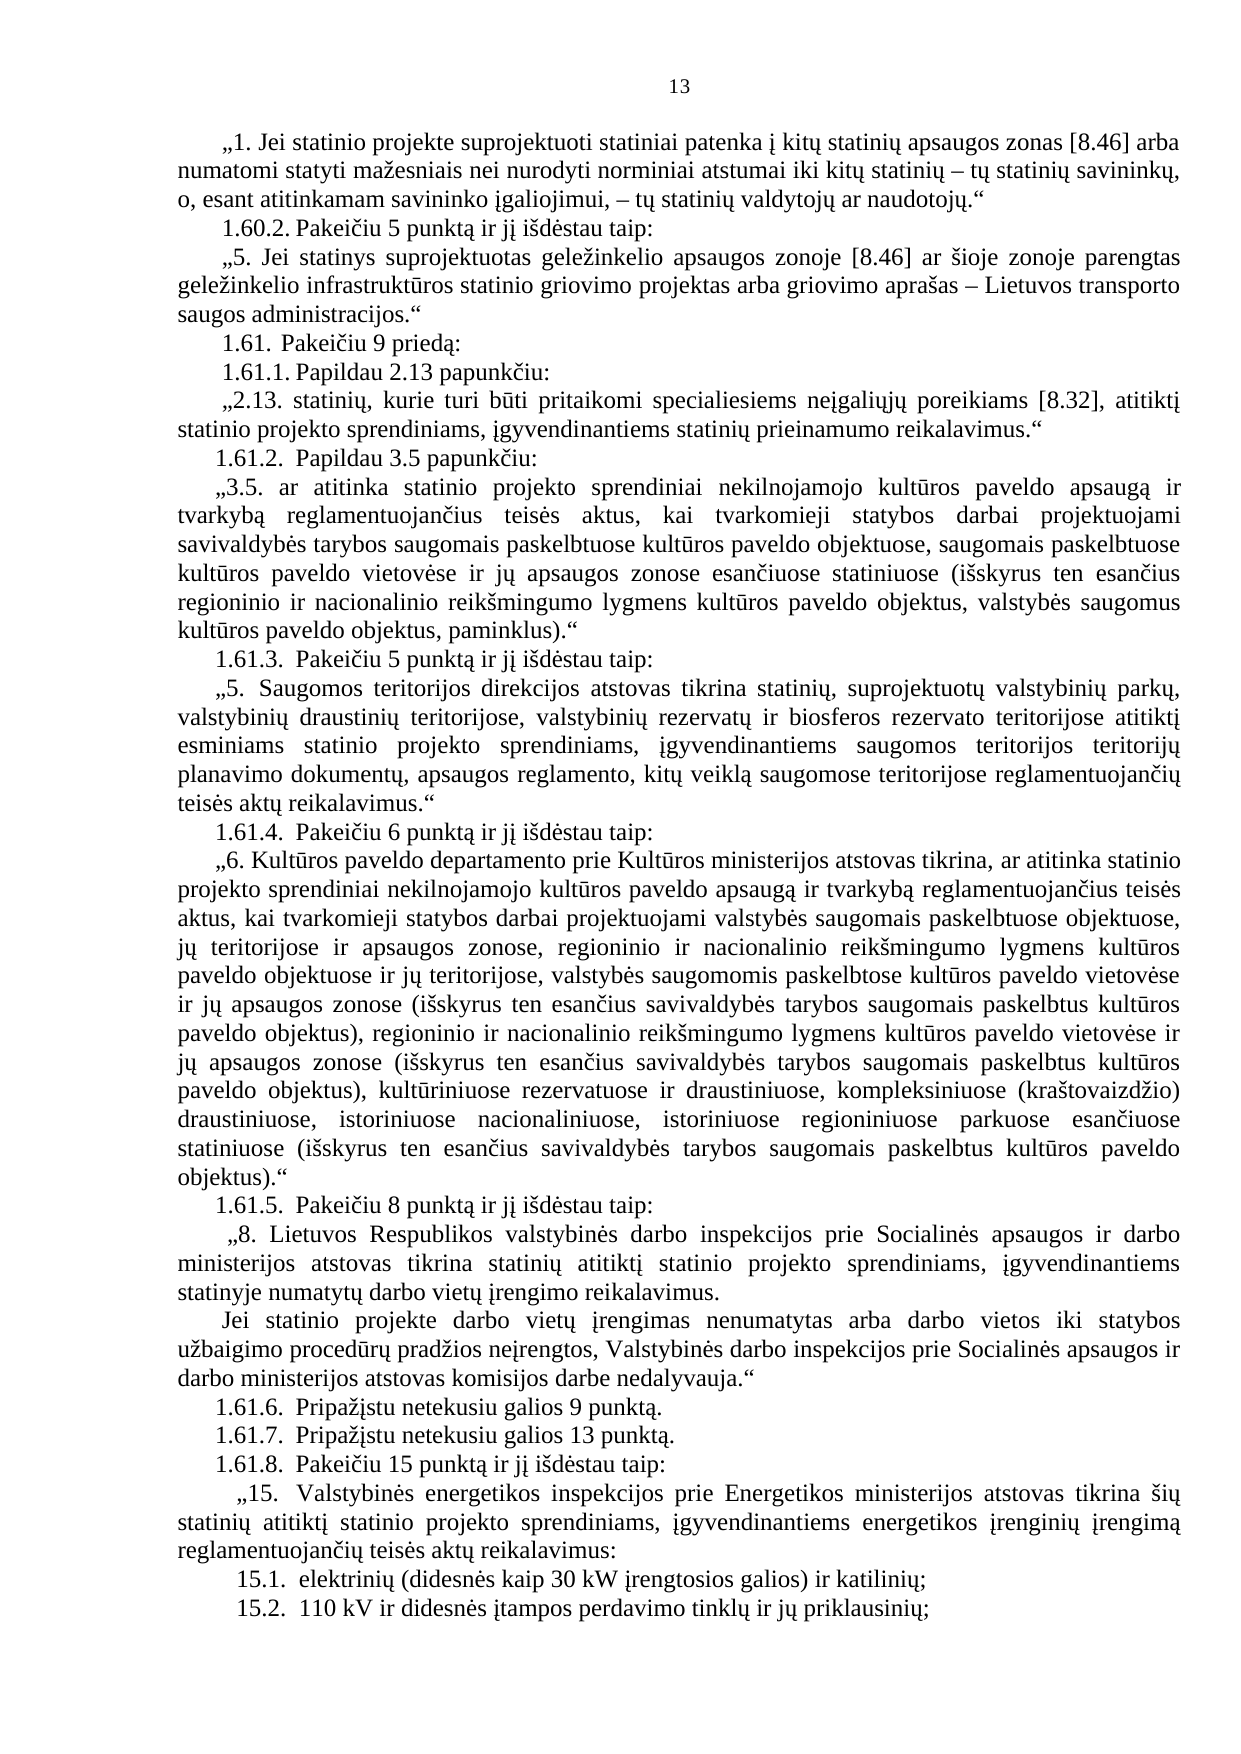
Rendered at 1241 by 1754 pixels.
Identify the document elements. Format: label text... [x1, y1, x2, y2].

text 1.61.5. Pakeičiu 8 punktą ir jį išdėstau taip: [177, 1190, 1181, 1219]
text „15. Valstybinės energetikos inspekcijos prie Energetikos ministerijos atstovas tikrina šių statinių atitiktį statinio projekto sprendiniams, įgyvendinantiems energetikos įrenginių įrengimą reglamentuojančių teisės aktų reikalavimus: [177, 1478, 1181, 1564]
text „3.5. ar atitinka statinio projekto sprendiniai nekilnojamojo kultūros paveldo apsaugą ir tvarkybą reglamentuojančius teisės aktus, kai tvarkomieji statybos darbai projektuojami savivaldybės tarybos saugomais paskelbtuose kultūros paveldo objektuose, saugomais paskelbtuose kultūros paveldo vietovėse ir jų apsaugos zonose esančiuose statiniuose (išskyrus ten esančius regioninio ir nacionalinio reikšmingumo lygmens kultūros paveldo objektus, valstybės saugomus kultūros paveldo objektus, paminklus).“ [177, 472, 1181, 644]
text 1.61.2. Papildau 3.5 papunkčiu: [177, 443, 1181, 472]
text „5. Jei statinys suprojektuotas geležinkelio apsaugos zonoje [8.46] ar šioje zonoje parengtas geležinkelio infrastruktūros statinio griovimo projektas arba griovimo aprašas – Lietuvos transporto saugos administracijos.“ [177, 242, 1181, 328]
text 15.2. 110 kV ir didesnės įtampos perdavimo tinklų ir jų priklausinių; [177, 1593, 1181, 1622]
text „2.13. statinių, kurie turi būti pritaikomi specialiesiems neįgaliųjų poreikiams [8.32], atitiktį statinio projekto sprendiniams, įgyvendinantiems statinių prieinamumo reikalavimus.“ [177, 385, 1181, 443]
text 1.61.7. Pripažįstu netekusiu galios 13 punktą. [177, 1420, 1181, 1449]
text 15.1. elektrinių (didesnės kaip 30 kW įrengtosios galios) ir katilinių; [177, 1564, 1181, 1593]
text 1.61. Pakeičiu 9 priedą: [177, 328, 1181, 357]
text 1.61.4. Pakeičiu 6 punktą ir jį išdėstau taip: [177, 817, 1181, 845]
text 1.61.1. Papildau 2.13 papunkčiu: [177, 357, 1181, 385]
text Jei statinio projekte darbo vietų įrengimas nenumatytas arba darbo vietos iki statybos užbaigimo procedūrų pradžios neįrengtos, Valstybinės darbo inspekcijos prie Socialinės apsaugos ir darbo ministerijos atstovas komisijos darbe nedalyvauja.“ [177, 1305, 1181, 1392]
text „6. Kultūros paveldo departamento prie Kultūros ministerijos atstovas tikrina, ar atitinka statinio projekto sprendiniai nekilnojamojo kultūros paveldo apsaugą ir tvarkybą reglamentuojančius teisės aktus, kai tvarkomieji statybos darbai projektuojami valstybės saugomais paskelbtuose objektuose, jų teritorijose ir apsaugos zonose, regioninio ir nacionalinio reikšmingumo lygmens kultūros paveldo objektuose ir jų teritorijose, valstybės saugomomis paskelbtose kultūros paveldo vietovėse ir jų apsaugos zonose (išskyrus ten esančius savivaldybės tarybos saugomais paskelbtus kultūros paveldo objektus), regioninio ir nacionalinio reikšmingumo lygmens kultūros paveldo vietovėse ir jų apsaugos zonose (išskyrus ten esančius savivaldybės tarybos saugomais paskelbtus kultūros paveldo objektus), kultūriniuose rezervatuose ir draustiniuose, kompleksiniuose (kraštovaizdžio) draustiniuose, istoriniuose nacionaliniuose, istoriniuose regioniniuose parkuose esančiuose statiniuose (išskyrus ten esančius savivaldybės tarybos saugomais paskelbtus kultūros paveldo objektus).“ [177, 845, 1181, 1190]
text 1.61.8. Pakeičiu 15 punktą ir jį išdėstau taip: [177, 1449, 1181, 1478]
text 1.61.3. Pakeičiu 5 punktą ir jį išdėstau taip: [177, 644, 1181, 673]
text 1.60.2. Pakeičiu 5 punktą ir jį išdėstau taip: [177, 213, 1181, 242]
text „5. Saugomos teritorijos direkcijos atstovas tikrina statinių, suprojektuotų valstybinių parkų, valstybinių draustinių teritorijose, valstybinių rezervatų ir biosferos rezervato teritorijose atitiktį esminiams statinio projekto sprendiniams, įgyvendinantiems saugomos teritorijos teritorijų planavimo dokumentų, apsaugos reglamento, kitų veiklą saugomose teritorijose reglamentuojančių teisės aktų reikalavimus.“ [177, 673, 1181, 817]
text „8. Lietuvos Respublikos valstybinės darbo inspekcijos prie Socialinės apsaugos ir darbo ministerijos atstovas tikrina statinių atitiktį statinio projekto sprendiniams, įgyvendinantiems statinyje numatytų darbo vietų įrengimo reikalavimus. [177, 1219, 1181, 1305]
text 1.61.6. Pripažįstu netekusiu galios 9 punktą. [177, 1392, 1181, 1420]
text „1. Jei statinio projekte suprojektuoti statiniai patenka į kitų statinių apsaugos zonas [8.46] arba numatomi statyti mažesniais nei nurodyti norminiai atstumai iki kitų statinių – tų statinių savininkų, o, esant atitinkamam savininko įgaliojimui, – tų statinių valdytojų ar naudotojų.“ [177, 127, 1181, 213]
